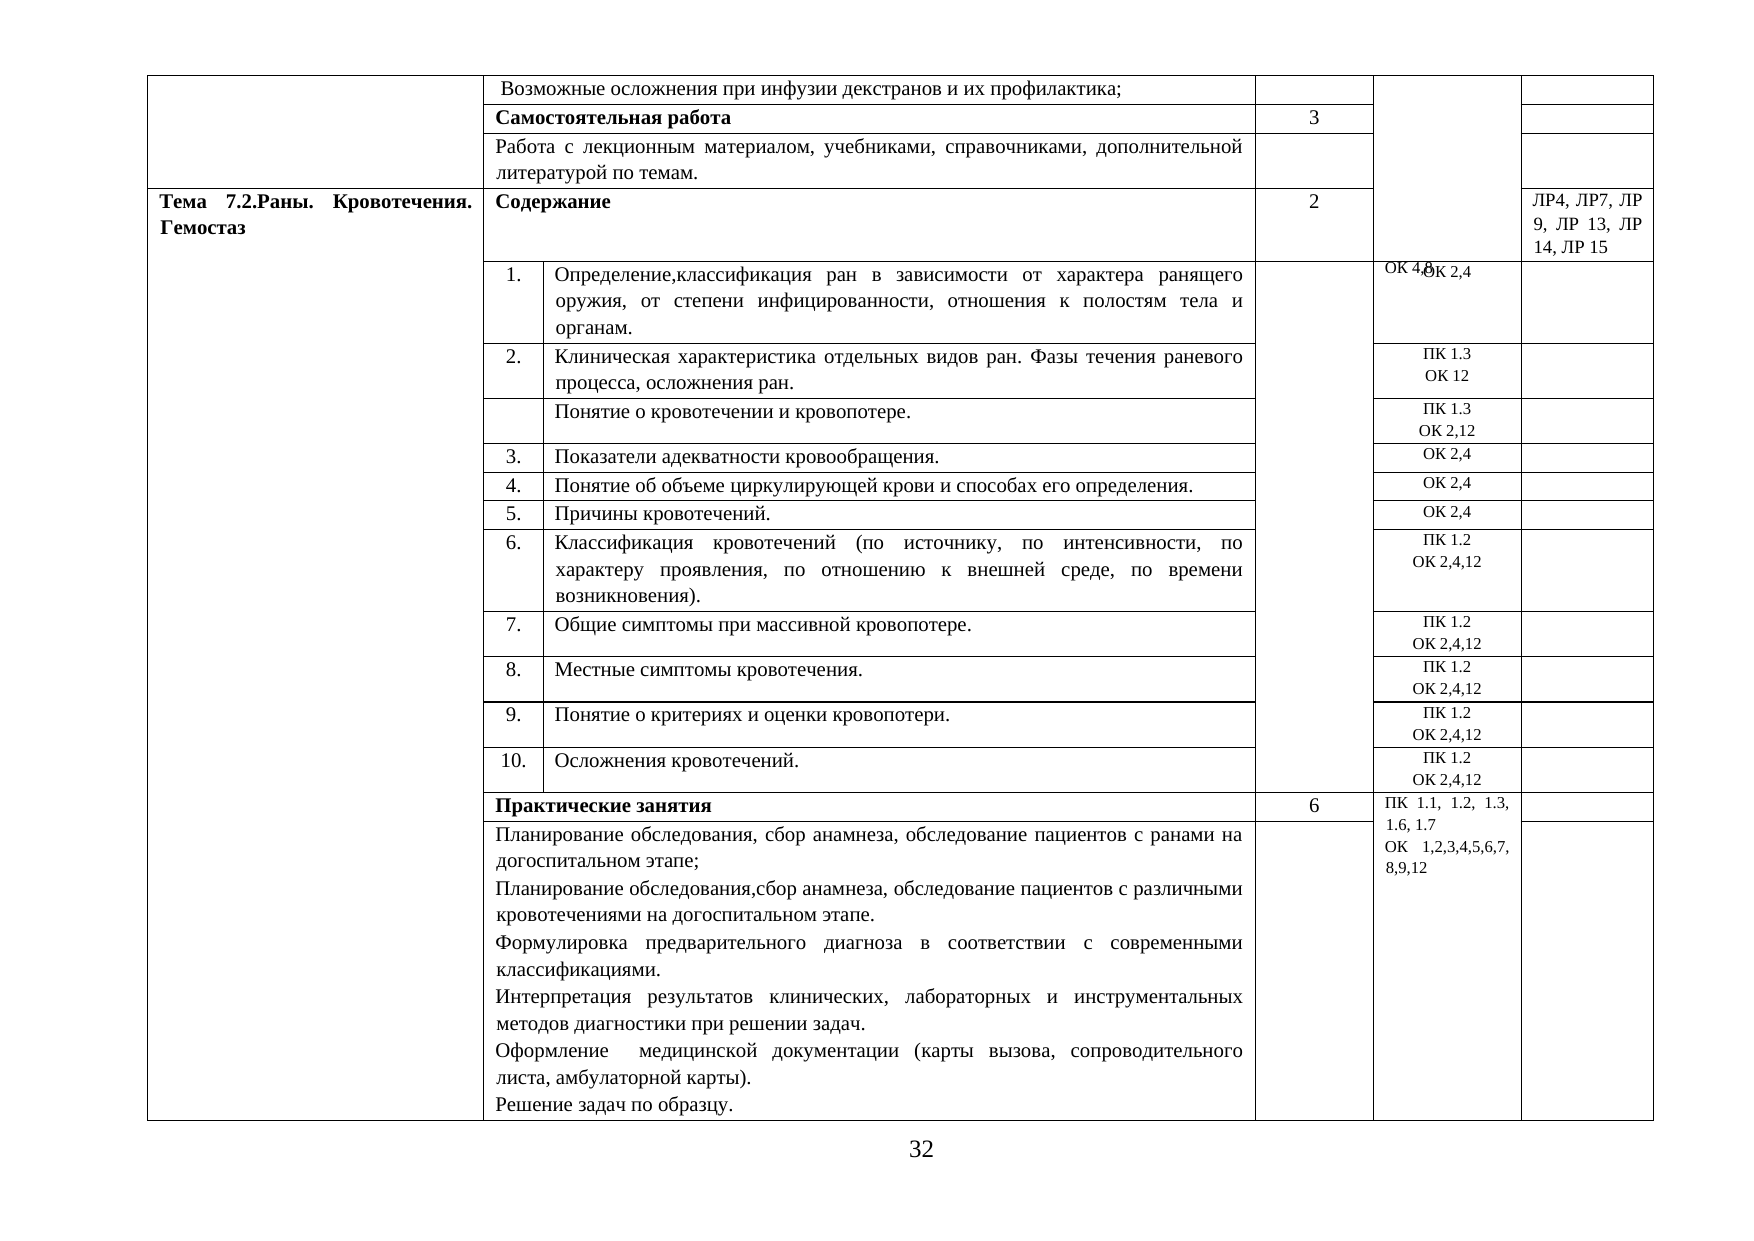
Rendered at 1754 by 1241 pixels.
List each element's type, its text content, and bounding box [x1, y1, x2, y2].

table_cell [1522, 748, 1653, 792]
table_cell 9. [484, 703, 543, 747]
table_cell [484, 399, 543, 443]
table_cell [1256, 76, 1373, 104]
table_cell 2. [484, 344, 543, 398]
table_cell [1522, 344, 1653, 398]
table_cell Практические занятия [484, 793, 1255, 821]
table_cell 5. [484, 501, 543, 529]
table_cell ПК 1.2 ОК 2,4,12 [1374, 703, 1521, 747]
table_cell ЛР4, ЛР7, ЛР 9, ЛР 13, ЛР 14, ЛР 15 [1522, 189, 1653, 261]
table_cell [1522, 501, 1653, 529]
table_cell Работа с лекционным материалом, учебниками, справочниками, дополнительной литературой по темам. [484, 134, 1255, 188]
table_cell [1522, 530, 1653, 611]
table_cell 1. [484, 262, 543, 342]
table_cell 6 [1256, 793, 1373, 821]
table_cell [1522, 657, 1653, 701]
table_cell Осложнения кровотечений. [544, 748, 1255, 792]
table_cell [1256, 134, 1373, 188]
table_cell Причины кровотечений. [544, 501, 1255, 529]
table_cell ПК 1.1, 1.2, 1.3, 1.6, 1.7 ОК 1,2,3,4,5,6,7, 8,9,12 ОК 4,8 [1374, 793, 1521, 1120]
table_cell Тема 7.2.Раны. Кровотечения. Гемостаз [148, 189, 483, 1120]
table_cell [1522, 612, 1653, 656]
table_cell ОК 2,4 [1374, 262, 1521, 342]
table_cell [1522, 76, 1653, 104]
table_cell Планирование обследования, сбор анамнеза, обследование пациентов с ранами на догоспитальном этапе; Планирование обследования,сбор анамнеза, обследование пациентов с различными кровотечениями на догоспитальном этапе. Формулировка предварительного диагноза в соответствии с современными классификациями. Интерпретация результатов клинических, лабораторных и инструментальных методов диагностики при решении задач. Оформление медицинской документации (карты вызова, сопроводительного листа, амбулаторной карты). Решение задач по образцу. [484, 822, 1255, 1120]
table_cell Понятие о критериях и оценки кровопотери. [544, 703, 1255, 747]
table_cell [1522, 822, 1653, 1120]
table_cell Содержание [484, 189, 1255, 261]
table_cell ОК 2,4 [1374, 444, 1521, 472]
table_cell Определение,классификация ран в зависимости от характера ранящего оружия, от степени инфицированности, отношения к полостям тела и органам. [544, 262, 1255, 342]
table_cell ПК 1.2 ОК 2,4,12 [1374, 657, 1521, 701]
table_cell Клиническая характеристика отдельных видов ран. Фазы течения раневого процесса, осложнения ран. [544, 344, 1255, 398]
table_cell [1522, 105, 1653, 133]
table_cell ОК 2,4 [1374, 501, 1521, 529]
table_cell ПК 1.3 ОК 2,12 [1374, 399, 1521, 443]
table_cell 6. [484, 530, 543, 611]
table_cell Самостоятельная работа [484, 105, 1255, 133]
table_cell 4. [484, 473, 543, 500]
table_cell ПК 1.3 ОК 12 [1374, 344, 1521, 398]
table_cell [1522, 793, 1653, 821]
table_cell [1522, 473, 1653, 500]
table_cell 3 [1256, 105, 1373, 133]
table_cell [1522, 703, 1653, 747]
table_cell Общие симптомы при массивной кровопотере. [544, 612, 1255, 656]
table_cell ПК 1.2 ОК 2,4,12 [1374, 748, 1521, 792]
table_cell [1522, 262, 1653, 342]
table_cell 8. [484, 657, 543, 701]
table_cell ПК 1.2 ОК 2,4,12 [1374, 530, 1521, 611]
table_cell Показатели адекватности кровообращения. [544, 444, 1255, 472]
table_cell [1522, 134, 1653, 188]
table_cell 2 [1256, 189, 1373, 261]
table_cell Классификация кровотечений (по источнику, по интенсивности, по характеру проявления, по отношению к внешней среде, по времени возникновения). [544, 530, 1255, 611]
table_cell 3. [484, 444, 543, 472]
table_cell [1522, 399, 1653, 443]
table_cell [1256, 822, 1373, 1120]
table_cell ОК 2,4 [1374, 473, 1521, 500]
table_cell Понятие о кровотечении и кровопотере. [544, 399, 1255, 443]
table_cell Местные симптомы кровотечения. [544, 657, 1255, 701]
table_cell Понятие об объеме циркулирующей крови и способах его определения. [544, 473, 1255, 500]
table_cell Возможные осложнения при инфузии декстранов и их профилактика; [484, 76, 1255, 104]
table_cell 10. [484, 748, 543, 792]
table_cell 7. [484, 612, 543, 656]
table_cell [1522, 444, 1653, 472]
table_cell [1256, 262, 1373, 792]
table_cell ПК 1.2 ОК 2,4,12 [1374, 612, 1521, 656]
